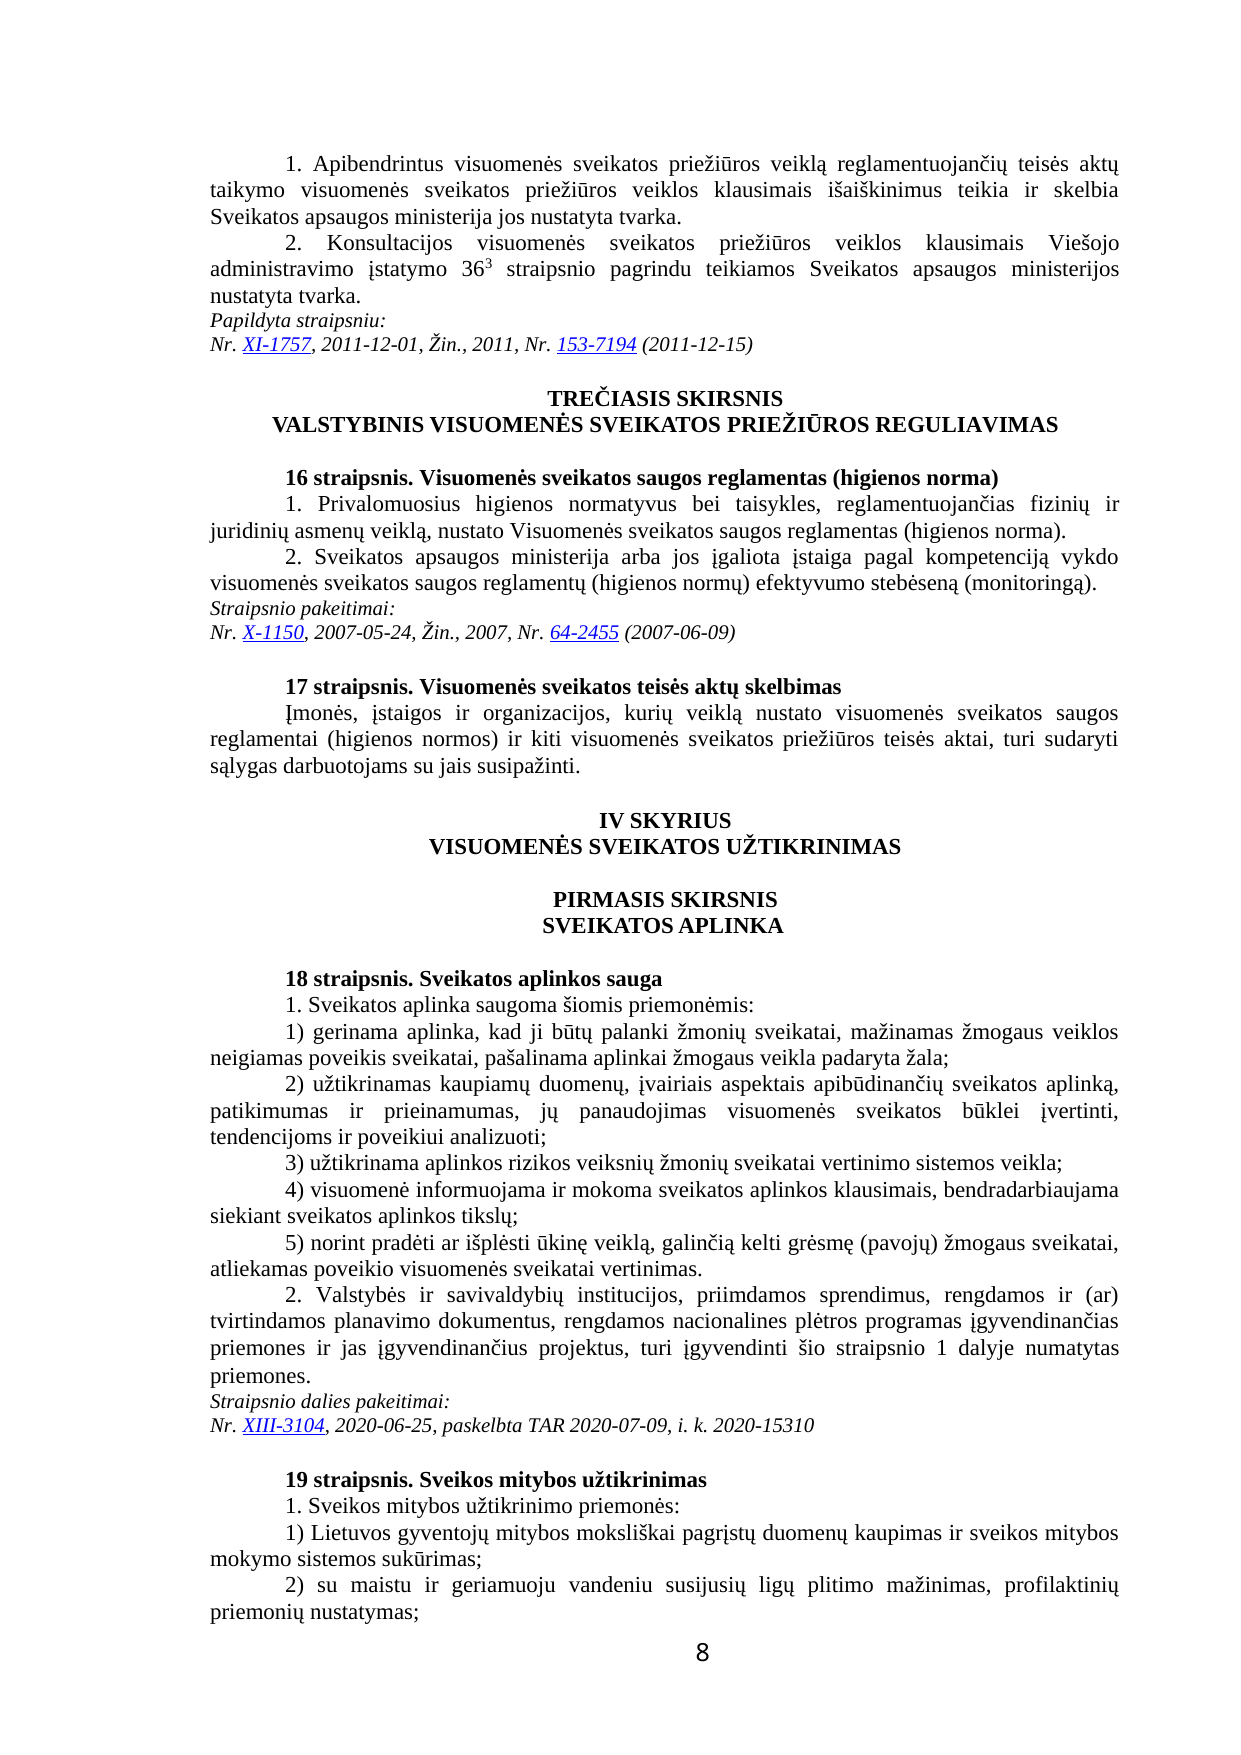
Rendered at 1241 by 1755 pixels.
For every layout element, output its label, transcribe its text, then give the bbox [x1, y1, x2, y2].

text pirmasis skirsnis [210, 886, 1120, 912]
text 3) užtikrinama aplinkos rizikos veiksnių žmonių sveikatai vertinimo sistemos veikla; [210, 1149, 1120, 1176]
subtitle 18 straipsnis. Sveikatos aplinkos sauga [210, 965, 1120, 991]
text Straipsnio dalies pakeitimai: [210, 1389, 1120, 1413]
text Įmonės, įstaigos ir organizacijos, kurių veiklą nustato visuomenės sveikatos saugos reglamentai (higienos normos) ir kiti visuomenės sveikatos priežiūros teisės aktai, turi sudaryti sąlygas darbuotojams su jais susipažinti. [210, 699, 1120, 778]
text 1. Sveikos mitybos užtikrinimo priemonės: [210, 1492, 1120, 1519]
text 2. Konsultacijos visuomenės sveikatos priežiūros veiklos klausimais Viešojo administravimo įstatymo 363 straipsnio pagrindu teikiamos Sveikatos apsaugos ministerijos nustatyta tvarka. [210, 229, 1120, 308]
text 1. Sveikatos aplinka saugoma šiomis priemonėmis: [210, 991, 1120, 1018]
text Nr. XIII-3104, 2020-06-25, paskelbta TAR 2020-07-09, i. k. 2020-15310 [210, 1413, 1120, 1437]
subtitle 17 straipsnis. Visuomenės sveikatos teisės aktų skelbimas [210, 673, 1120, 699]
text Nr. X-1150, 2007-05-24, Žin., 2007, Nr. 64-2455 (2007-06-09) [210, 620, 1120, 644]
text 2. Valstybės ir savivaldybių institucijos, priimdamos sprendimus, rengdamos ir (ar) tvirtindamos planavimo dokumentus, rengdamos nacionalines plėtros programas įgyvendinančias priemones ir jas įgyvendinančius projektus, turi įgyvendinti šio straipsnio 1 dalyje numatytas priemones. [210, 1281, 1120, 1389]
text Trečiasis skirsnis [210, 385, 1120, 411]
text VALSTYBINIS VISUOMENĖS SVEIKATOS PRIEŽIŪROS REGULIAVIMAS [210, 411, 1120, 438]
text 1) gerinama aplinka, kad ji būtų palanki žmonių sveikatai, mažinamas žmogaus veiklos neigiamas poveikis sveikatai, pašalinama aplinkai žmogaus veikla padaryta žala; [210, 1018, 1120, 1070]
text 2) su maistu ir geriamuoju vandeniu susijusių ligų plitimo mažinimas, profilaktinių priemonių nustatymas; [210, 1571, 1120, 1624]
text Papildyta straipsniu: [210, 308, 1120, 332]
text Straipsnio pakeitimai: [210, 596, 1120, 620]
text 2) užtikrinamas kaupiamų duomenų, įvairiais aspektais apibūdinančių sveikatos aplinką, patikimumas ir prieinamumas, jų panaudojimas visuomenės sveikatos būklei įvertinti, tendencijoms ir poveikiui analizuoti; [210, 1070, 1120, 1149]
subtitle 19 straipsnis. Sveikos mitybos užtikrinimas [210, 1466, 1120, 1492]
text 1) Lietuvos gyventojų mitybos moksliškai pagrįstų duomenų kaupimas ir sveikos mitybos mokymo sistemos sukūrimas; [210, 1519, 1120, 1571]
text 1. Apibendrintus visuomenės sveikatos priežiūros veiklą reglamentuojančių teisės aktų taikymo visuomenės sveikatos priežiūros veiklos klausimais išaiškinimus teikia ir skelbia Sveikatos apsaugos ministerija jos nustatyta tvarka. [210, 150, 1120, 229]
text SVEIKATos APLINKa [210, 912, 1120, 939]
text 4) visuomenė informuojama ir mokoma sveikatos aplinkos klausimais, bendradarbiaujama siekiant sveikatos aplinkos tikslų; [210, 1176, 1120, 1228]
text 5) norint pradėti ar išplėsti ūkinę veiklą, galinčią kelti grėsmę (pavojų) žmogaus sveikatai, atliekamas poveikio visuomenės sveikatai vertinimas. [210, 1228, 1120, 1281]
text IV skyrius [210, 807, 1120, 833]
text VISUOMENĖS SVEIKATOS UŽTIKRINIMAS [210, 833, 1120, 859]
subtitle 16 straipsnis. Visuomenės sveikatos saugos reglamentas (higienos norma) [210, 464, 1120, 490]
text 1. Privalomuosius higienos normatyvus bei taisykles, reglamentuojančias fizinių ir juridinių asmenų veiklą, nustato Visuomenės sveikatos saugos reglamentas (higienos norma). [210, 490, 1120, 543]
text Nr. XI-1757, 2011-12-01, Žin., 2011, Nr. 153-7194 (2011-12-15) [210, 332, 1120, 356]
text 2. Sveikatos apsaugos ministerija arba jos įgaliota įstaiga pagal kompetenciją vykdo visuomenės sveikatos saugos reglamentų (higienos normų) efektyvumo stebėseną (monitoringą). [210, 543, 1120, 596]
